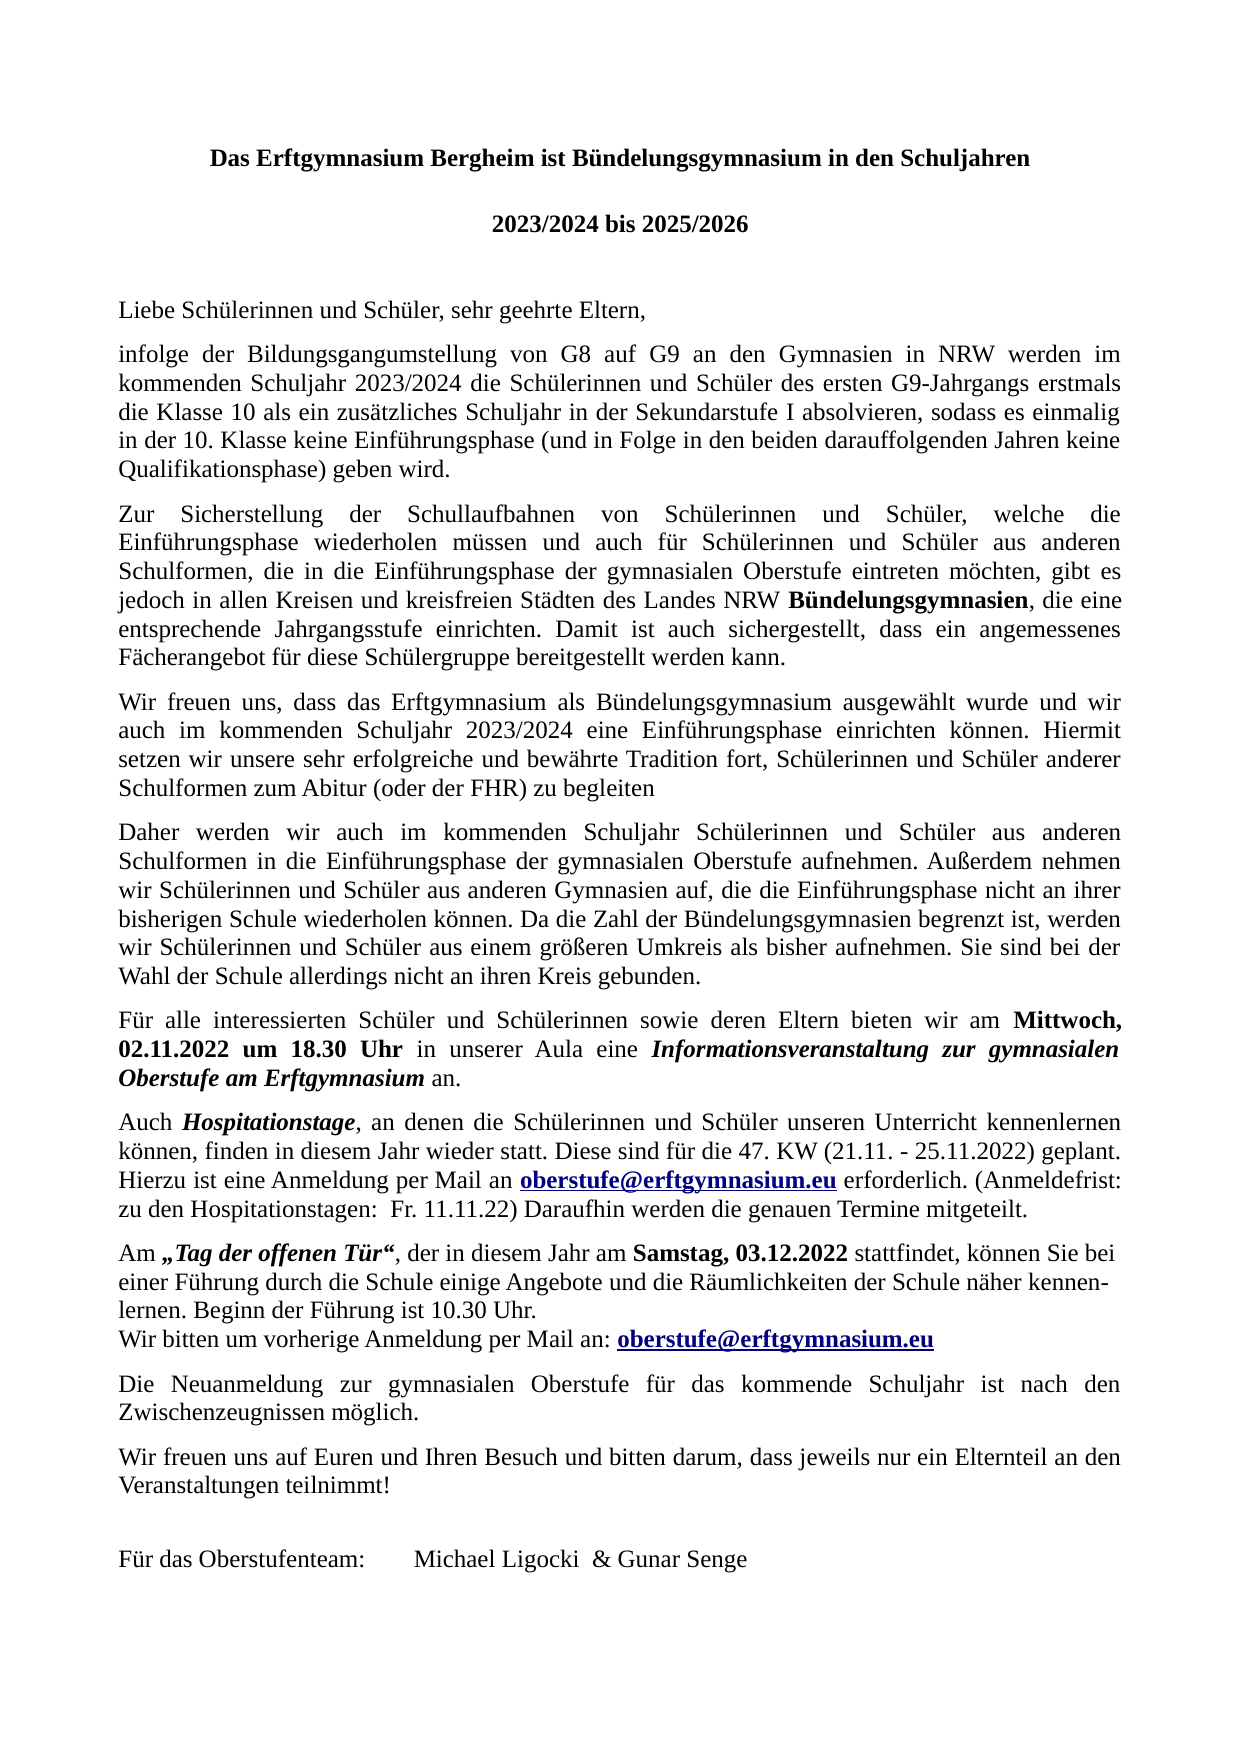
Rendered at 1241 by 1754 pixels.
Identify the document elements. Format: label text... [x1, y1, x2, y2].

text Daher werden wir auch im kommenden Schuljahr Schülerinnen und Schüler aus anderen Schulformen in die Einführungsphase der gymnasialen Oberstufe aufnehmen. Außerdem nehmen wir Schülerinnen und Schüler aus anderen Gymnasien auf, die die Einführungsphase nicht an ihrer bisherigen Schule wiederholen können. Da die Zahl der Bündelungsgymnasien begrenzt ist, werden wir Schülerinnen und Schüler aus einem größeren Umkreis als bisher aufnehmen. Sie sind bei der Wahl der Schule allerdings nicht an ihren Kreis gebunden. [118, 817, 1122, 990]
text Für alle interessierten Schüler und Schülerinnen sowie deren Eltern bieten wir am Mittwoch, 02.11.2022 um 18.30 Uhr in unserer Aula eine Informationsveranstaltung zur gymnasialen Oberstufe am Erftgymnasium an. [118, 1006, 1122, 1092]
text Wir freuen uns auf Euren und Ihren Besuch und bitten darum, dass jeweils nur ein Elternteil an den Veranstaltungen teilnimmt! [118, 1442, 1122, 1499]
text Liebe Schülerinnen und Schüler, sehr geehrte Eltern, [118, 295, 1122, 324]
text Zur Sicherstellung der Schullaufbahnen von Schülerinnen und Schüler, welche die Einführungsphase wiederholen müssen und auch für Schülerinnen und Schüler aus anderen Schulformen, die in die Einführungsphase der gymnasialen Oberstufe eintreten möchten, gibt es jedoch in allen Kreisen und kreisfreien Städten des Landes NRW Bündelungsgymnasien, die eine entsprechende Jahrgangsstufe einrichten. Damit ist auch sichergestellt, dass ein angemessenes Fächerangebot für diese Schülergruppe bereitgestellt werden kann. [118, 499, 1122, 671]
text Für das Oberstufenteam: Michael Ligocki & Gunar Senge [118, 1544, 1122, 1572]
text Wir freuen uns, dass das Erftgymnasium als Bündelungsgymnasium ausgewählt wurde und wir auch im kommenden Schuljahr 2023/2024 eine Einführungsphase einrichten können. Hiermit setzen wir unsere sehr erfolgreiche und bewährte Tradition fort, Schülerinnen und Schüler anderer Schulformen zum Abitur (oder der FHR) zu begleiten [118, 687, 1122, 802]
text Am „Tag der offenen Tür“, der in diesem Jahr am Samstag, 03.12.2022 stattfindet, können Sie bei einer Führung durch die Schule einige Angebote und die Räumlichkeiten der Schule näher kennen­lernen. Beginn der Führung ist 10.30 Uhr. Wir bitten um vorherige Anmeldung per Mail an: oberstufe@erftgymnasium.eu [118, 1238, 1122, 1353]
subtitle 2023/2024 bis 2025/2026 [118, 209, 1122, 238]
text Die Neuanmeldung zur gymnasialen Oberstufe für das kommende Schuljahr ist nach den Zwischenzeugnissen möglich. [118, 1369, 1122, 1426]
subtitle Das Erftgymnasium Bergheim ist Bündelungsgymnasium in den Schuljahren [118, 143, 1122, 172]
text infolge der Bildungsgangumstellung von G8 auf G9 an den Gymnasien in NRW werden im kommenden Schuljahr 2023/2024 die Schülerinnen und Schüler des ersten G9-Jahrgangs erstmals die Klasse 10 als ein zusätzliches Schuljahr in der Sekundarstufe I absolvieren, sodass es einmalig in der 10. Klasse keine Einführungsphase (und in Folge in den beiden darauffolgenden Jahren keine Qualifikationsphase) geben wird. [118, 339, 1122, 483]
text Auch Hospitationstage, an denen die Schülerinnen und Schüler unseren Unterricht kennenlernen können, finden in diesem Jahr wieder statt. Diese sind für die 47. KW (21.11. - 25.11.2022) geplant. Hierzu ist eine Anmeldung per Mail an oberstufe@erftgymnasium.eu erforderlich. (Anmeldefrist: zu den Hospitationstagen: Fr. 11.11.22) Daraufhin werden die genauen Termine mitgeteilt. [118, 1107, 1122, 1222]
